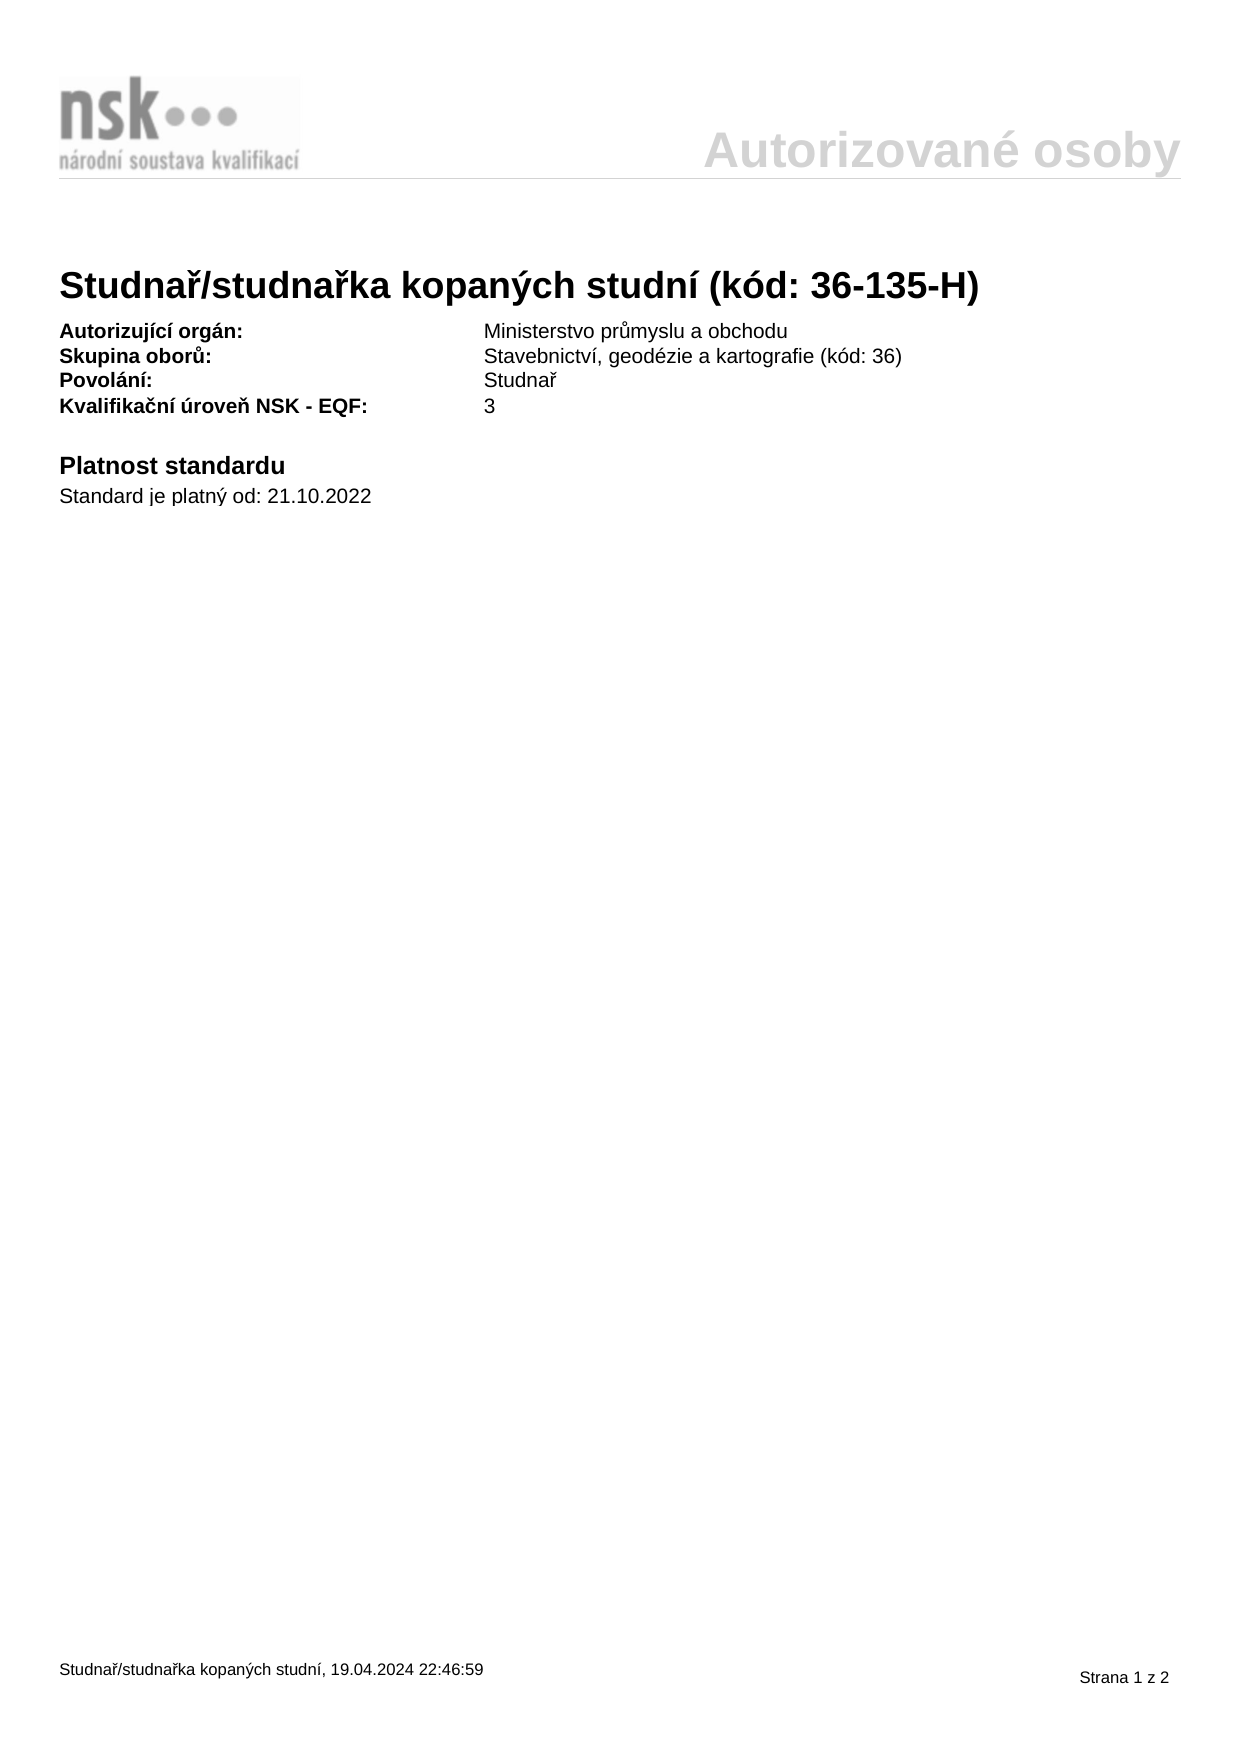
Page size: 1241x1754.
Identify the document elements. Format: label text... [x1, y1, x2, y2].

table_cell [620, 506, 626, 806]
table_cell [626, 196, 862, 224]
table_cell [59, 179, 1181, 196]
table_cell [626, 506, 862, 806]
table_cell [484, 172, 620, 178]
table_cell [620, 806, 626, 1106]
table_cell Standard je platný od: 21.10.2022 [59, 484, 1181, 506]
table_cell Studnař/studnařka kopaných studní, 19.04.2024 22:46:59 [59, 1660, 862, 1696]
table_cell [1169, 418, 1181, 447]
table_cell [59, 1106, 483, 1383]
table_cell [626, 1384, 862, 1659]
table_cell [484, 506, 620, 806]
table_cell [620, 418, 626, 447]
table_cell Platnost standardu [59, 448, 1181, 483]
table_cell [1169, 1106, 1181, 1383]
table_cell [484, 307, 620, 319]
table_cell [862, 418, 1169, 447]
table_cell [59, 418, 483, 447]
table_cell Autorizující orgán: [59, 319, 483, 343]
table_cell [620, 196, 626, 224]
table_cell [59, 196, 483, 224]
table_cell [620, 1384, 626, 1659]
table_cell [59, 172, 483, 178]
table_cell [484, 418, 620, 447]
table_cell [1169, 506, 1181, 806]
table_cell [1169, 1384, 1181, 1659]
table_cell [620, 1106, 626, 1383]
table_cell Ministerstvo průmyslu a obchodu [484, 319, 1181, 344]
table_cell [862, 307, 1169, 319]
table_cell Povolání: [59, 368, 483, 392]
table_cell [1169, 1660, 1181, 1696]
table_cell Strana 1 z 2 [862, 1660, 1169, 1696]
table_cell [626, 418, 862, 447]
table_cell [862, 506, 1169, 806]
table_cell [626, 1106, 862, 1383]
table_cell [59, 506, 483, 806]
table_cell [59, 1384, 483, 1659]
table_cell [862, 1106, 1169, 1383]
table_cell [484, 806, 620, 1106]
table_cell [626, 806, 862, 1106]
table_header [621, 59, 626, 172]
table_cell [620, 307, 626, 319]
picture [58, 59, 621, 172]
table_header Autorizované osoby [626, 59, 1181, 178]
table_cell [1169, 196, 1181, 224]
table_cell [59, 307, 483, 319]
table_cell 3 [484, 394, 1181, 417]
table_cell [1169, 307, 1181, 319]
table_cell [862, 806, 1169, 1106]
table_cell [626, 307, 862, 319]
table_cell [59, 806, 483, 1106]
table_cell [484, 196, 620, 224]
table_cell [1169, 806, 1181, 1106]
table_cell Kvalifikační úroveň NSK - EQF: [59, 394, 483, 417]
table_cell [484, 1384, 620, 1659]
table_cell Skupina oborů: [59, 344, 483, 368]
table_cell [484, 1106, 620, 1383]
table_cell [862, 1384, 1169, 1659]
table_cell Studnař [484, 368, 1181, 393]
table_cell Studnař/studnařka kopaných studní (kód: 36-135-H) [59, 224, 1181, 307]
table_cell [862, 196, 1169, 224]
table_cell Stavebnictví, geodézie a kartografie (kód: 36) [484, 344, 1181, 368]
